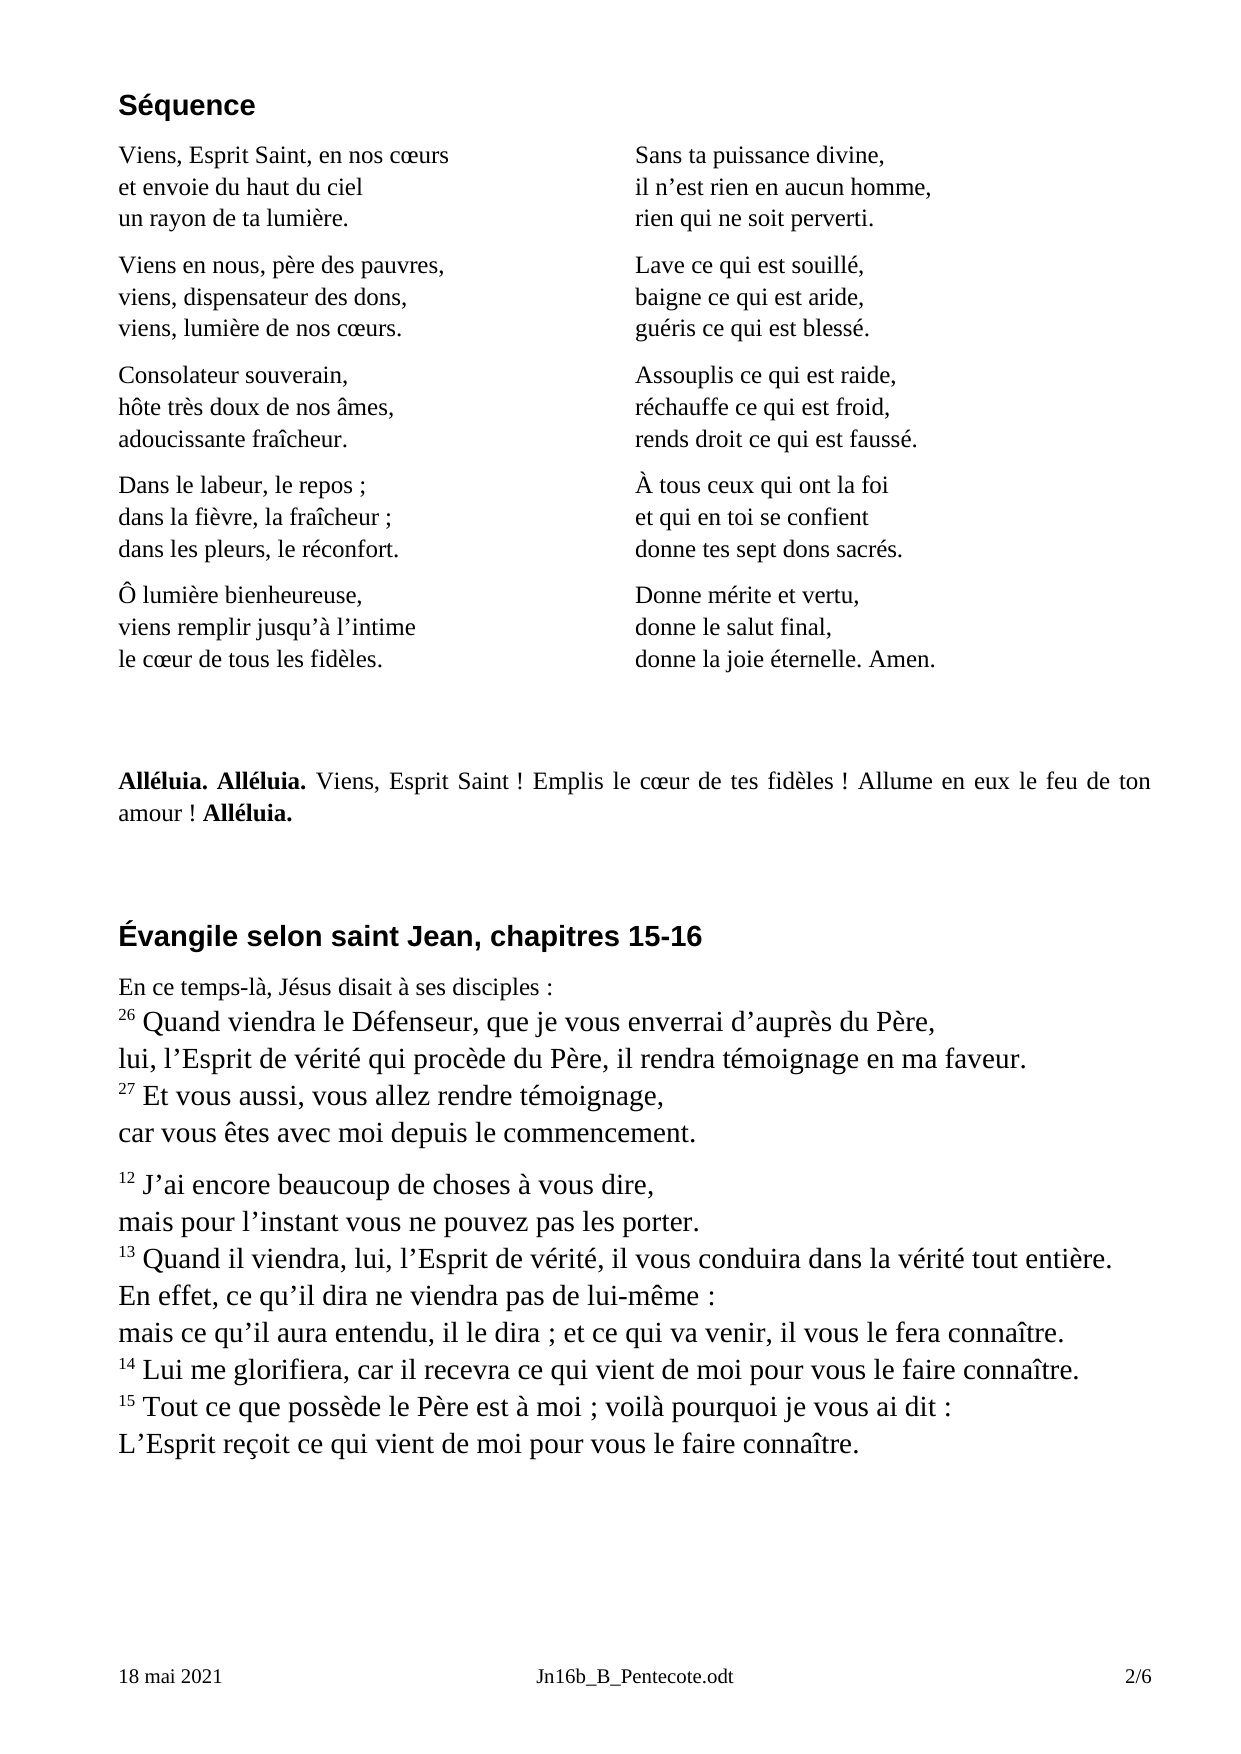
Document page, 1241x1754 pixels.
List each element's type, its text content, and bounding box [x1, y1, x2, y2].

text donne tes sept dons sacrés. [635, 535, 1152, 562]
text 26 Quand viendra le Défenseur, que je vous enverrai d’auprès du Père, [118, 1005, 1152, 1037]
subtitle Séquence [118, 88, 1152, 121]
text 12 J’ai encore beaucoup de choses à vous dire, [118, 1168, 1152, 1201]
text hôte très doux de nos âmes, [118, 393, 635, 421]
text Viens, Esprit Saint, en nos cœurs [118, 141, 635, 169]
text un rayon de ta lumière. [118, 204, 635, 232]
text adoucissante fraîcheur. [118, 425, 635, 452]
text Viens en nous, père des pauvres, [118, 251, 635, 279]
text mais ce qu’il aura entendu, il le dira ; et ce qui va venir, il vous le fera connaître. [118, 1317, 1152, 1349]
text Alléluia. Alléluia. Viens, Esprit Saint ! Emplis le cœur de tes fidèles ! Allume en eux le feu de ton amour ! Alléluia. [118, 767, 1152, 827]
text 27 Et vous aussi, vous allez rendre témoignage, [118, 1079, 1152, 1112]
text car vous êtes avec moi depuis le commencement. [118, 1116, 1152, 1149]
text donne le salut final, [635, 613, 1152, 641]
text baigne ce qui est aride, [635, 283, 1152, 311]
text En ce temps-là, Jésus disait à ses disciples : [118, 973, 1152, 1000]
text Sans ta puissance divine, [635, 141, 1152, 169]
text viens remplir jusqu’à l’intime [118, 613, 635, 641]
text dans les pleurs, le réconfort. [118, 535, 635, 562]
text L’Esprit reçoit ce qui vient de moi pour vous le faire connaître. [118, 1428, 1152, 1460]
text et envoie du haut du ciel [118, 173, 635, 200]
text Lave ce qui est souillé, [635, 251, 1152, 279]
text Ô lumière bienheureuse, [118, 581, 635, 609]
text dans la fièvre, la fraîcheur ; [118, 503, 635, 531]
text et qui en toi se confient [635, 503, 1152, 531]
text le cœur de tous les fidèles. [118, 645, 635, 673]
text lui, l’Esprit de vérité qui procède du Père, il rendra témoignage en ma faveur. [118, 1042, 1152, 1074]
text rends droit ce qui est faussé. [635, 425, 1152, 452]
text Assouplis ce qui est raide, [635, 361, 1152, 389]
text Donne mérite et vertu, [635, 581, 1152, 609]
text rien qui ne soit perverti. [635, 204, 1152, 232]
text donne la joie éternelle. Amen. [635, 645, 1152, 673]
text 14 Lui me glorifiera, car il recevra ce qui vient de moi pour vous le faire connaître. [118, 1354, 1152, 1386]
text viens, dispensateur des dons, [118, 283, 635, 311]
text mais pour l’instant vous ne pouvez pas les porter. [118, 1205, 1152, 1238]
text Consolateur souverain, [118, 361, 635, 389]
text 13 Quand il viendra, lui, l’Esprit de vérité, il vous conduira dans la vérité tout entière. [118, 1242, 1152, 1275]
text En effet, ce qu’il dira ne viendra pas de lui-même : [118, 1279, 1152, 1312]
subtitle Évangile selon saint Jean, chapitres 15-16 [118, 920, 1152, 953]
text 15 Tout ce que possède le Père est à moi ; voilà pourquoi je vous ai dit : [118, 1391, 1152, 1423]
text guéris ce qui est blessé. [635, 314, 1152, 342]
text Dans le labeur, le repos ; [118, 471, 635, 499]
text réchauffe ce qui est froid, [635, 393, 1152, 421]
text viens, lumière de nos cœurs. [118, 314, 635, 342]
text À tous ceux qui ont la foi [635, 471, 1152, 499]
text il n’est rien en aucun homme, [635, 173, 1152, 200]
